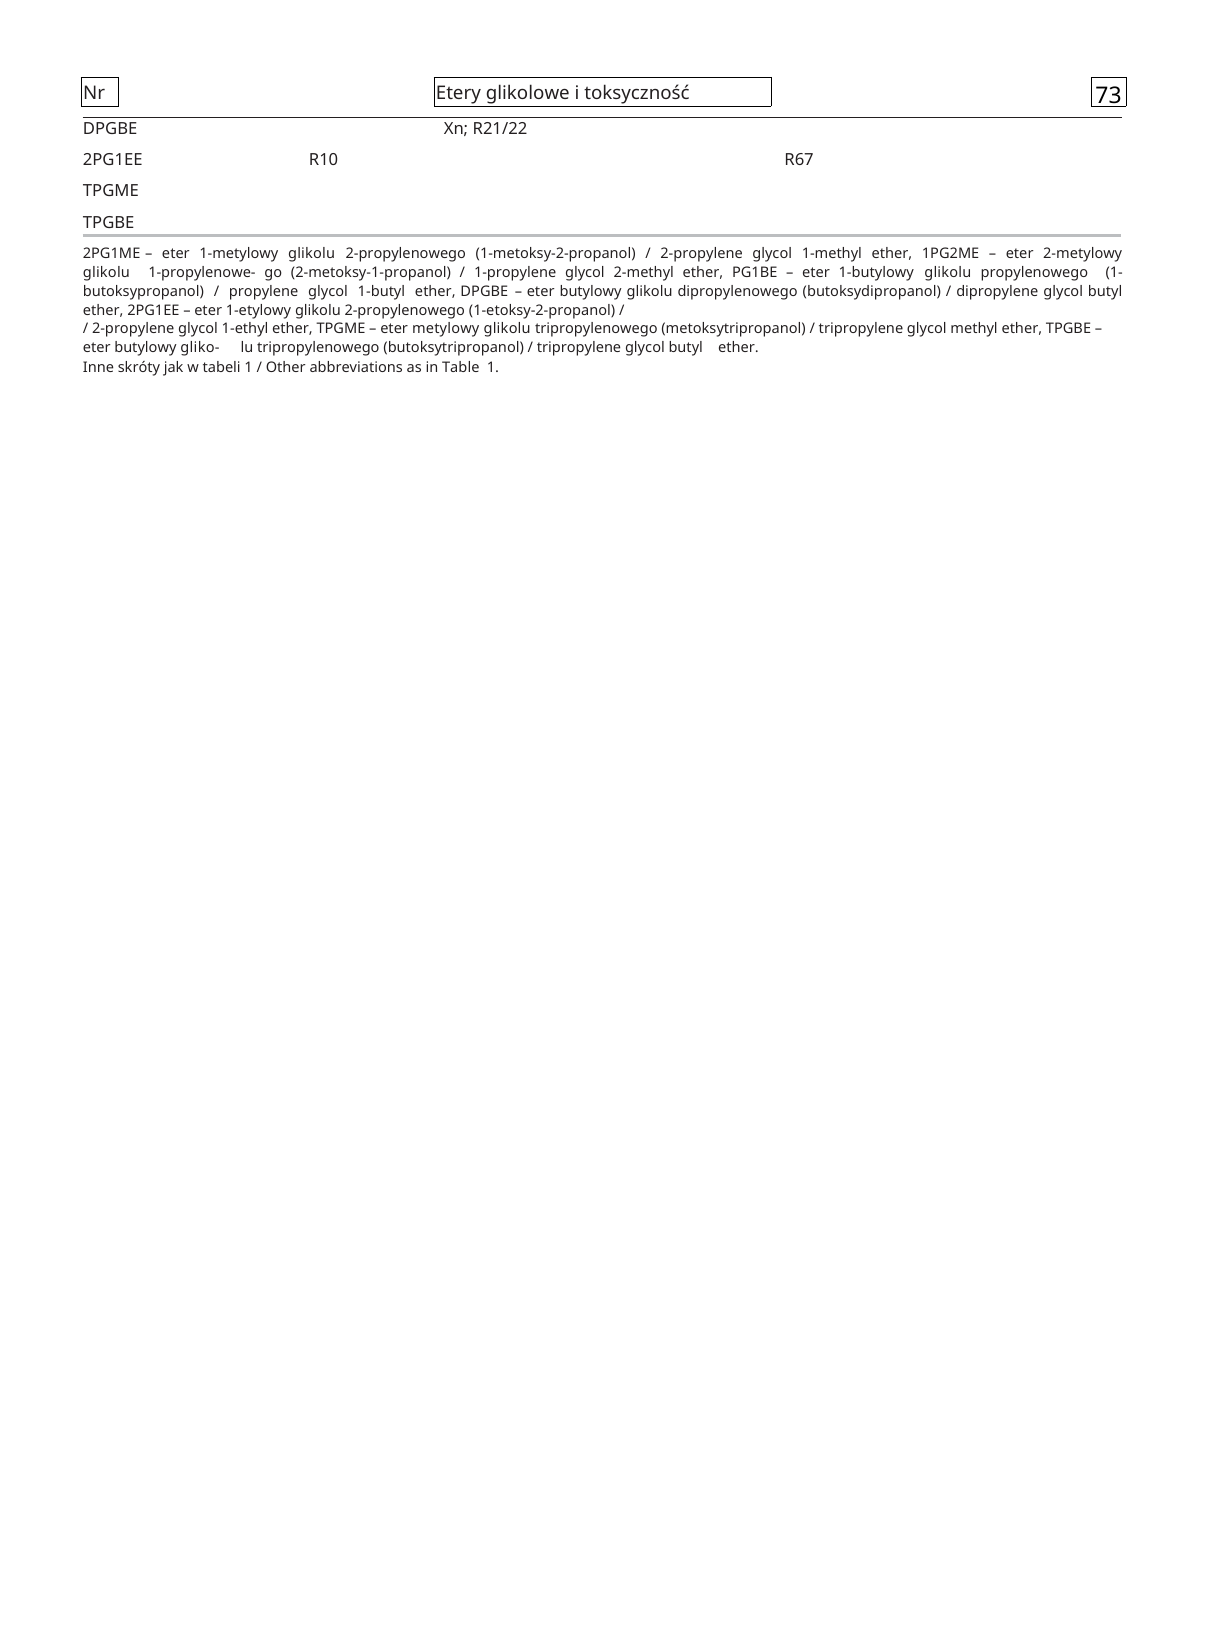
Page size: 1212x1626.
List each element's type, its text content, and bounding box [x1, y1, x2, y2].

text TPGME TPGBE [83, 179, 141, 233]
text Inne skróty jak w tabeli 1 / Other abbreviations as in Table 1. [83, 357, 1134, 377]
text 2PG1EE R10 R67 [83, 148, 1134, 171]
text 2PG1ME – eter 1-metylowy glikolu 2-propylenowego (1-metoksy-2-propanol) / 2-propylene glycol 1-methyl ether, 1PG2ME – eter 2-metylowy glikolu 1-propylenowe- go (2-metoksy-1-propanol) / 1-propylene glycol 2-methyl ether, PG1BE – eter 1-butylowy glikolu propylenowego (1-butoksypropanol) / propylene glycol 1-butyl ether, DPGBE – eter butylowy glikolu dipropylenowego (butoksydipropanol) / dipropylene glycol butyl ether, 2PG1EE – eter 1-etylowy glikolu 2-propylenowego (1-etoksy-2-propanol) / [83, 244, 1123, 319]
text DPGBE Xn; R21/22 [83, 117, 1134, 139]
text / 2-propylene glycol 1-ethyl ether, TPGME – eter metylowy glikolu tripropylenowego (metoksytripropanol) / tripropylene glycol methyl ether, TPGBE – eter butylowy gliko- lu tripropylenowego (butoksytripropanol) / tripropylene glycol butyl ether. [83, 319, 1110, 356]
